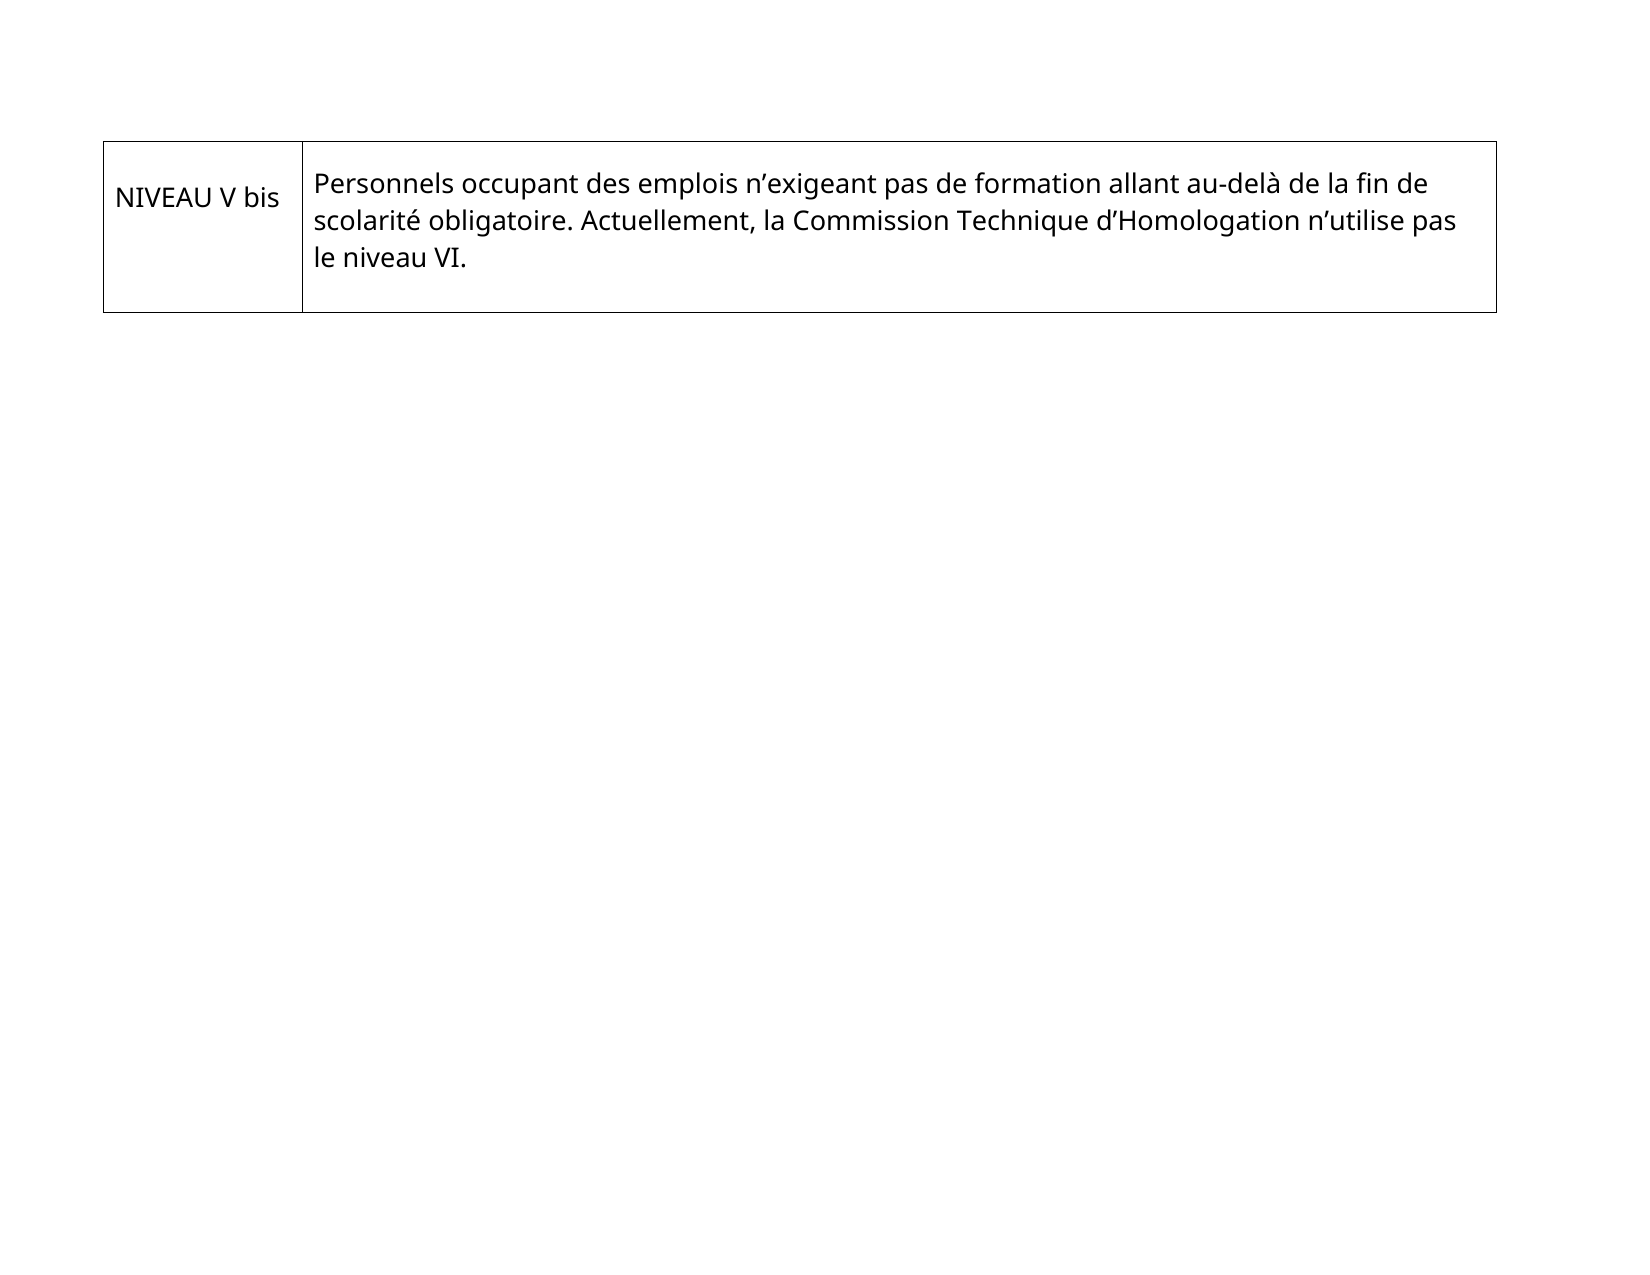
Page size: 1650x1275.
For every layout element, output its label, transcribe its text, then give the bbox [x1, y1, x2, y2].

table_cell NIVEAU V bis [104, 142, 302, 312]
table_cell Personnels occupant des emplois n’exigeant pas de formation allant au-delà de la fin de scolarité obligatoire. Actuellement, la Commission Technique d’Homologation n’utilise pas le niveau VI. [303, 142, 1496, 312]
